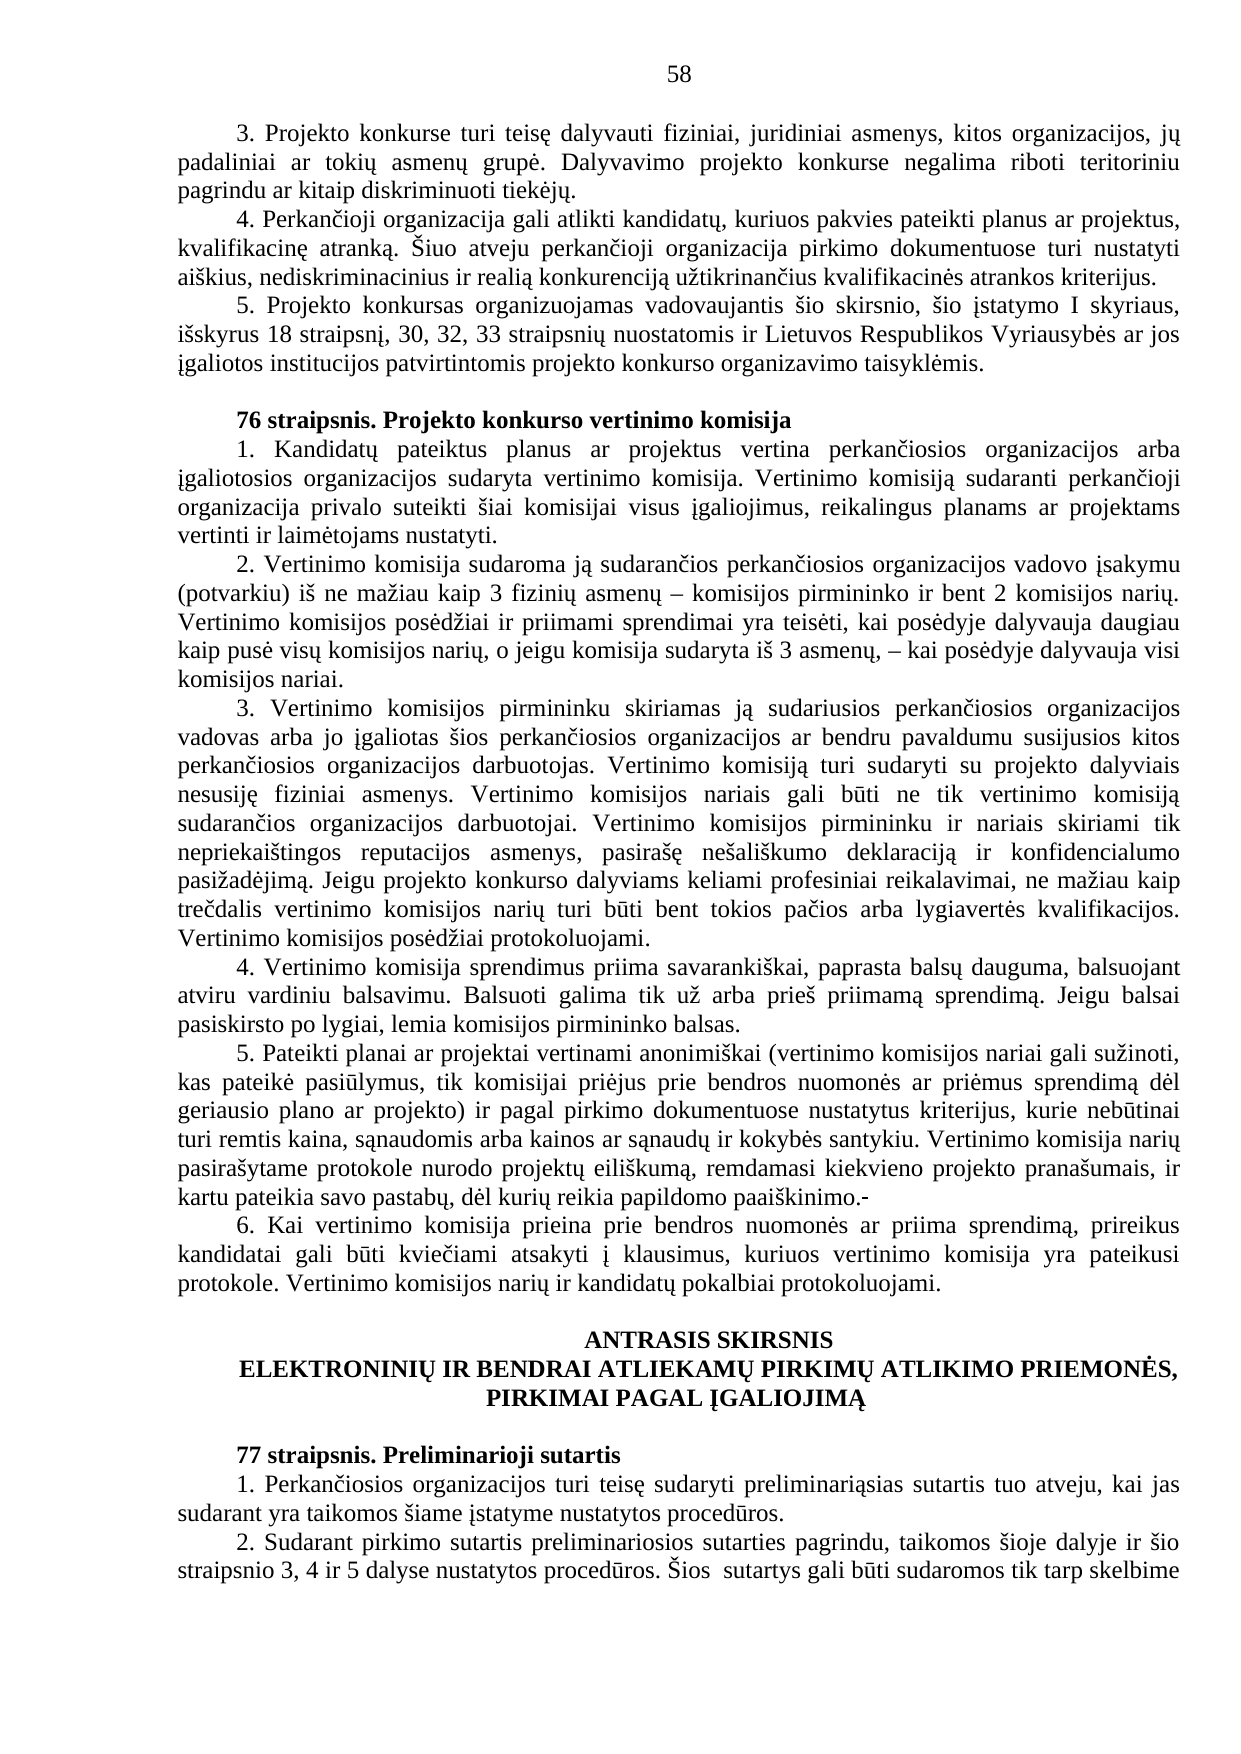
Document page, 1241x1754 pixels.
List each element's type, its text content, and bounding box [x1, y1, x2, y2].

text 77 straipsnis. Preliminarioji sutartis [177, 1441, 1181, 1469]
text 76 straipsnis. Projekto konkurso vertinimo komisija [177, 406, 1181, 434]
text ELEKTRONINIŲ IR BENDRAI ATLIEKAMŲ PIRKIMŲ ATLIKIMO PRIEMONĖS, PIRKIMAI PAGAL ĮGALIOJIMĄ [177, 1354, 1181, 1412]
text 1. Kandidatų pateiktus planus ar projektus vertina perkančiosios organizacijos arba įgaliotosios organizacijos sudaryta vertinimo komisija. Vertinimo komisiją sudaranti perkančioji organizacija privalo suteikti šiai komisijai visus įgaliojimus, reikalingus planams ar projektams vertinti ir laimėtojams nustatyti. [177, 434, 1181, 549]
text 3. Vertinimo komisijos pirmininku skiriamas ją sudariusios perkančiosios organizacijos vadovas arba jo įgaliotas šios perkančiosios organizacijos ar bendru pavaldumu susijusios kitos perkančiosios organizacijos darbuotojas. Vertinimo komisiją turi sudaryti su projekto dalyviais nesusiję fiziniai asmenys. Vertinimo komisijos nariais gali būti ne tik vertinimo komisiją sudarančios organizacijos darbuotojai. Vertinimo komisijos pirmininku ir nariais skiriami tik nepriekaištingos reputacijos asmenys, pasirašę nešališkumo deklaraciją ir konfidencialumo pasižadėjimą. Jeigu projekto konkurso dalyviams keliami profesiniai reikalavimai, ne mažiau kaip trečdalis vertinimo komisijos narių turi būti bent tokios pačios arba lygiavertės kvalifikacijos. Vertinimo komisijos posėdžiai protokoluojami. [177, 693, 1181, 952]
text 2. Vertinimo komisija sudaroma ją sudarančios perkančiosios organizacijos vadovo įsakymu (potvarkiu) iš ne mažiau kaip 3 fizinių asmenų – komisijos pirmininko ir bent 2 komisijos narių. Vertinimo komisijos posėdžiai ir priimami sprendimai yra teisėti, kai posėdyje dalyvauja daugiau kaip pusė visų komisijos narių, o jeigu komisija sudaryta iš 3 asmenų, – kai posėdyje dalyvauja visi komisijos nariai. [177, 549, 1181, 693]
text 6. Kai vertinimo komisija prieina prie bendros nuomonės ar priima sprendimą, prireikus kandidatai gali būti kviečiami atsakyti į klausimus, kuriuos vertinimo komisija yra pateikusi protokole. Vertinimo komisijos narių ir kandidatų pokalbiai protokoluojami. [177, 1211, 1181, 1297]
text 1. Perkančiosios organizacijos turi teisę sudaryti preliminariąsias sutartis tuo atveju, kai jas sudarant yra taikomos šiame įstatyme nustatytos procedūros. [177, 1469, 1181, 1527]
text 5. Projekto konkursas organizuojamas vadovaujantis šio skirsnio, šio įstatymo I skyriaus, išskyrus 18 straipsnį, 30, 32, 33 straipsnių nuostatomis ir Lietuvos Respublikos Vyriausybės ar jos įgaliotos institucijos patvirtintomis projekto konkurso organizavimo taisyklėmis. [177, 291, 1181, 377]
text 5. Pateikti planai ar projektai vertinami anonimiškai (vertinimo komisijos nariai gali sužinoti, kas pateikė pasiūlymus, tik komisijai priėjus prie bendros nuomonės ar priėmus sprendimą dėl geriausio plano ar projekto) ir pagal pirkimo dokumentuose nustatytus kriterijus, kurie nebūtinai turi remtis kaina, sąnaudomis arba kainos ar sąnaudų ir kokybės santykiu. Vertinimo komisija narių pasirašytame protokole nurodo projektų eiliškumą, remdamasi kiekvieno projekto pranašumais, ir kartu pateikia savo pastabų, dėl kurių reikia papildomo paaiškinimo. [177, 1038, 1181, 1211]
text 4. Vertinimo komisija sprendimus priima savarankiškai, paprasta balsų dauguma, balsuojant atviru vardiniu balsavimu. Balsuoti galima tik už arba prieš priimamą sprendimą. Jeigu balsai pasiskirsto po lygiai, lemia komisijos pirmininko balsas. [177, 952, 1181, 1038]
text 2. Sudarant pirkimo sutartis preliminariosios sutarties pagrindu, taikomos šioje dalyje ir šio straipsnio 3, 4 ir 5 dalyse nustatytos procedūros. Šios sutartys gali būti sudaromos tik tarp skelbime [177, 1527, 1181, 1584]
text 4. Perkančioji organizacija gali atlikti kandidatų, kuriuos pakvies pateikti planus ar projektus, kvalifikacinę atranką. Šiuo atveju perkančioji organizacija pirkimo dokumentuose turi nustatyti aiškius, nediskriminacinius ir realią konkurenciją užtikrinančius kvalifikacinės atrankos kriterijus. [177, 204, 1181, 291]
text 3. Projekto konkurse turi teisę dalyvauti fiziniai, juridiniai asmenys, kitos organizacijos, jų padaliniai ar tokių asmenų grupė. Dalyvavimo projekto konkurse negalima riboti teritoriniu pagrindu ar kitaip diskriminuoti tiekėjų. [177, 118, 1181, 204]
text ANTRASIS SKIRSNIS [177, 1326, 1181, 1354]
